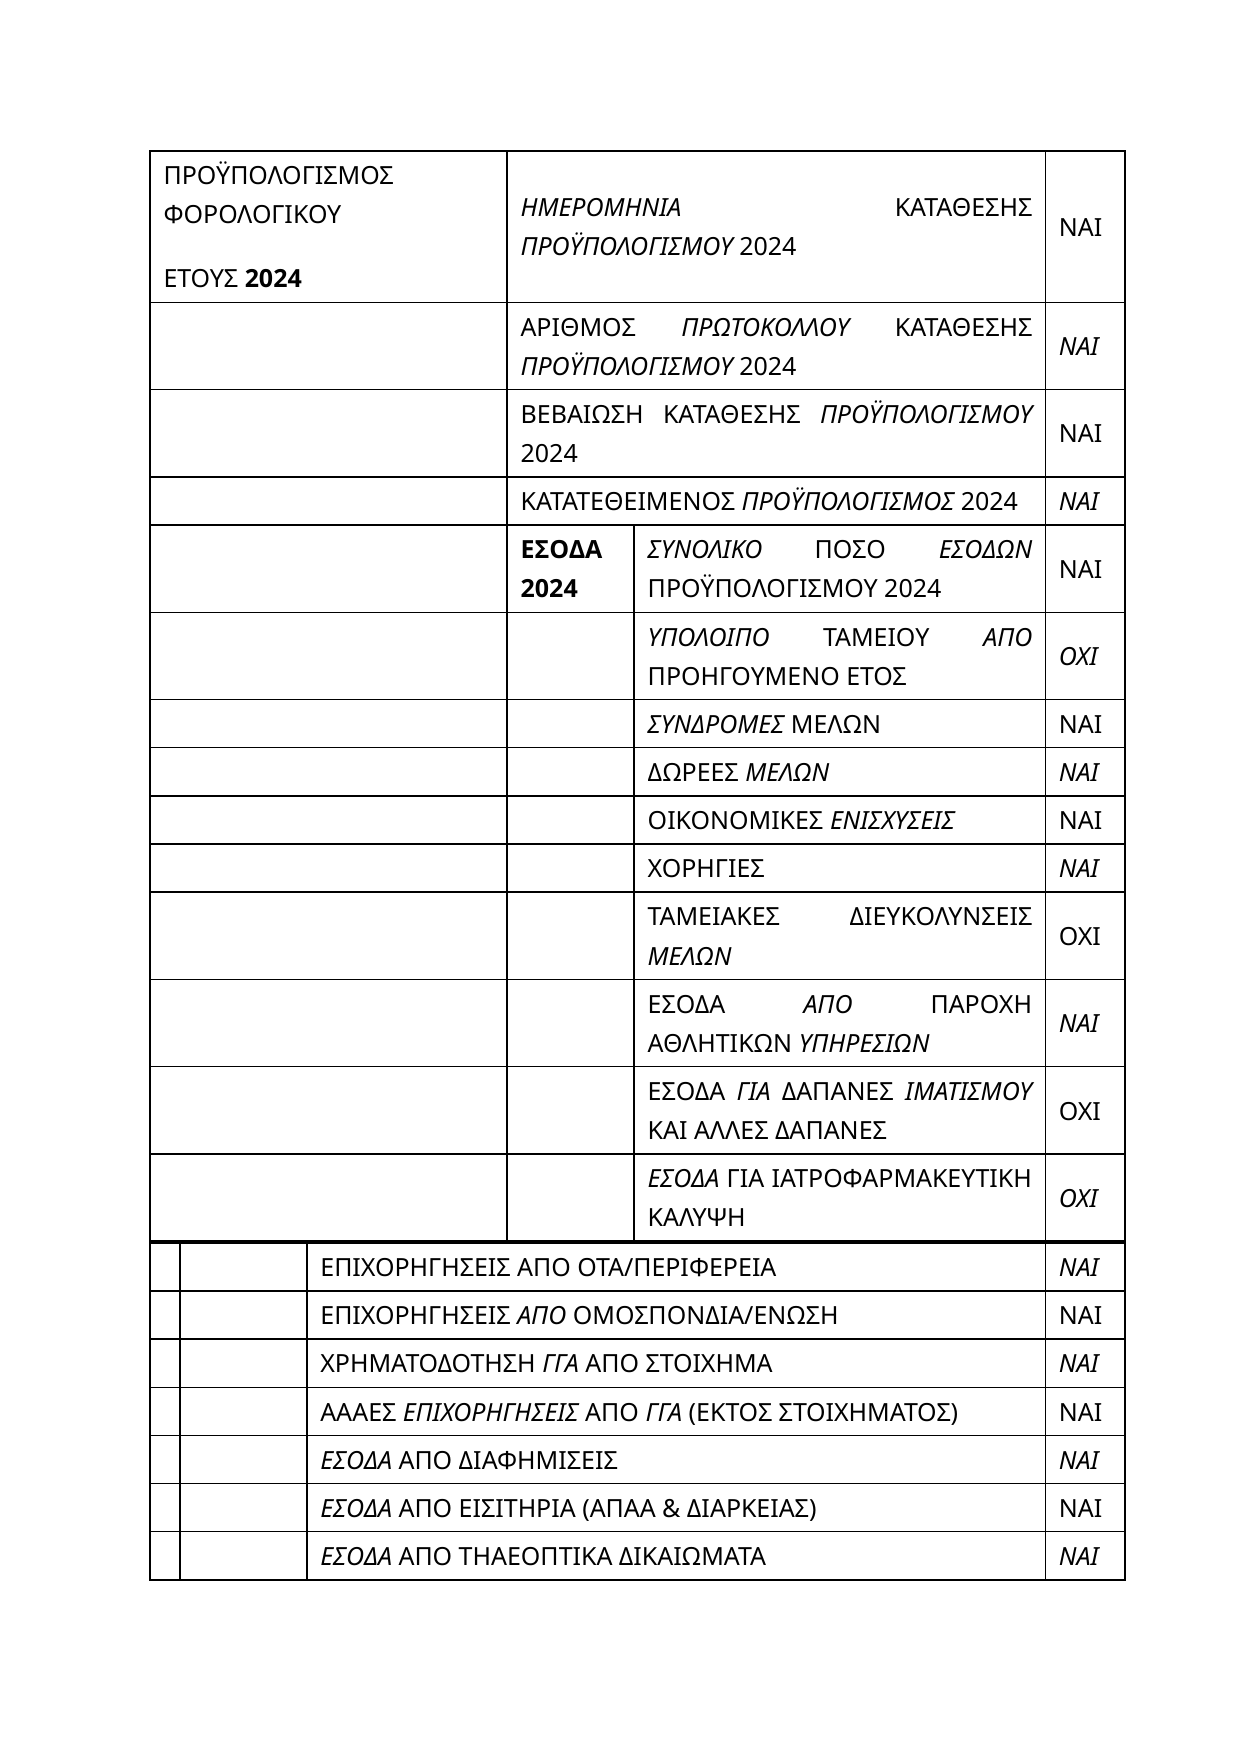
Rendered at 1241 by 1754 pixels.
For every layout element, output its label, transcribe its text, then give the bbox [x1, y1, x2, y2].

table_cell ΝΑΙ [1046, 478, 1124, 524]
table_cell [151, 1067, 506, 1153]
table_cell [151, 797, 506, 843]
table_cell [151, 1292, 179, 1338]
table_cell [508, 1155, 633, 1240]
table_cell ΟΧΙ [1046, 613, 1124, 699]
table_cell [151, 893, 506, 978]
table_cell ΕΣΟΔΑ ΑΠΟ ΔΙΑΦΗΜΙΣΕΙΣ [308, 1436, 1045, 1483]
table_cell [181, 1436, 306, 1483]
table_cell [508, 613, 633, 699]
table_cell ΝΑΙ [1046, 152, 1124, 301]
table_cell ΝΑΙ [1046, 1436, 1124, 1483]
table_header ΕΠΙΧΟΡΗΓΗΣΕΙΣ ΑΠΟ ΟΤΑ/ΠΕΡΙΦΕΡΕΙΑ [308, 1244, 1045, 1290]
table_cell ΣΥΝΟΛΙΚΟ ΠΟΣΟ ΕΣΟΔΩΝ ΠΡΟΫΠΟΛΟΓΙΣΜΟΥ 2024 [635, 526, 1045, 611]
table_cell ΕΣΟΔΑ ΓΙΑ ΙΑΤΡΟΦΑΡΜΑΚΕΥΤΙΚΗ ΚΑΛΥΨΗ [635, 1155, 1045, 1240]
table_cell [151, 1155, 506, 1240]
table_cell [508, 845, 633, 891]
table_cell [508, 1067, 633, 1153]
table_cell ΚΑΤΑΤΕΘΕΙΜΕΝΟΣ ΠΡΟΫΠΟΛΟΓΙΣΜΟΣ 2024 [508, 478, 1045, 524]
table_cell ΝΑΙ [1046, 390, 1124, 476]
table_cell [151, 700, 506, 747]
table_header [151, 1244, 179, 1290]
table_cell ΧΡΗΜΑΤΟΔΟΤΗΣΗ ΓΓΑ ΑΠΟ ΣΤΟΙΧΗΜΑ [308, 1340, 1045, 1386]
table_cell ΕΠΙΧΟΡΗΓΗΣΕΙΣ ΑΠΟ ΟΜΟΣΠΟΝΔΙΑ/ΕΝΩΣΗ [308, 1292, 1045, 1338]
table_cell [508, 893, 633, 978]
table_cell [151, 1388, 179, 1434]
table_cell ΝΑΙ [1046, 980, 1124, 1066]
table_cell ΝΑΙ [1046, 1340, 1124, 1386]
table_cell ΕΣΟΔΑ 2024 [508, 526, 633, 611]
table_cell ΝΑΙ [1046, 797, 1124, 843]
table_cell ΒΕΒΑΙΩΣΗ ΚΑΤΑΘΕΣΗΣ ΠΡΟΫΠΟΛΟΓΙΣΜΟΥ 2024 [508, 390, 1045, 476]
table_cell ΧΟΡΗΓΙΕΣ [635, 845, 1045, 891]
table_cell [181, 1340, 306, 1386]
table_cell ΕΣΟΔΑ ΓΙΑ ΔΑΠΑΝΕΣ ΙΜΑΤΙΣΜΟΥ ΚΑΙ ΑΛΛΕΣ ΔΑΠΑΝΕΣ [635, 1067, 1045, 1153]
table_cell [181, 1292, 306, 1338]
table_cell [151, 1340, 179, 1386]
table_cell [151, 980, 506, 1066]
table_cell ΝΑΙ [1046, 1388, 1124, 1434]
table_cell ΝΑΙ [1046, 845, 1124, 891]
table_cell [151, 303, 506, 389]
table_cell [151, 478, 506, 524]
table_cell ΕΣΟΔΑ ΑΠΟ ΠΑΡΟΧΗ ΑΘΛΗΤΙΚΩΝ ΥΠΗΡΕΣΙΩΝ [635, 980, 1045, 1066]
table_cell ΟΙΚΟΝΟΜΙΚΕΣ ΕΝΙΣΧΥΣΕΙΣ [635, 797, 1045, 843]
table_cell ΑΑΑΕΣ ΕΠΙΧΟΡΗΓΗΣΕΙΣ ΑΠΟ ΓΓΑ (ΕΚΤΟΣ ΣΤΟΙΧΗΜΑΤΟΣ) [308, 1388, 1045, 1434]
table_cell [151, 845, 506, 891]
table_cell [151, 526, 506, 611]
table_header ΝΑΙ [1046, 1244, 1124, 1290]
table_cell ΤΑΜΕΙΑΚΕΣ ΔΙΕΥΚΟΛΥΝΣΕΙΣ ΜΕΛΩΝ [635, 893, 1045, 978]
table_cell ΝΑΙ [1046, 303, 1124, 389]
table_cell ΔΩΡΕΕΣ ΜΕΛΩΝ [635, 748, 1045, 795]
table_cell ΝΑΙ [1046, 1532, 1124, 1579]
table_cell [508, 700, 633, 747]
table_cell ΝΑΙ [1046, 1292, 1124, 1338]
table_cell [181, 1388, 306, 1434]
table_cell [151, 1532, 179, 1579]
table_cell [151, 1484, 179, 1531]
table_cell [151, 613, 506, 699]
table_cell [508, 980, 633, 1066]
table_cell ΠΡΟΫΠΟΛΟΓΙΣΜΟΣ ΦΟΡΟΛΟΓΙΚΟΥ ΕΤΟΥΣ 2024 [151, 152, 506, 301]
table_cell [181, 1532, 306, 1579]
table_cell ΟΧΙ [1046, 893, 1124, 978]
table_cell ΟΧΙ [1046, 1067, 1124, 1153]
table_cell ΕΣΟΔΑ ΑΠΟ ΤΗΑΕΟΠΤΙΚΑ ΔΙΚΑΙΩΜΑΤΑ [308, 1532, 1045, 1579]
table_cell ΕΣΟΔΑ ΑΠΟ ΕΙΣΙΤΗΡΙΑ (ΑΠΑΑ & ΔΙΑΡΚΕΙΑΣ) [308, 1484, 1045, 1531]
table_cell ΣΥΝΔΡΟΜΕΣ ΜΕΛΩΝ [635, 700, 1045, 747]
table_cell [151, 390, 506, 476]
table_cell [151, 1436, 179, 1483]
table_cell [508, 748, 633, 795]
table_cell [508, 797, 633, 843]
table_cell ΑΡΙΘΜΟΣ ΠΡΩΤΟΚΟΛΛΟΥ ΚΑΤΑΘΕΣΗΣ ΠΡΟΫΠΟΛΟΓΙΣΜΟΥ 2024 [508, 303, 1045, 389]
table_cell ΝΑΙ [1046, 700, 1124, 747]
table_cell ΝΑΙ [1046, 748, 1124, 795]
table_cell ΥΠΟΛΟΙΠΟ ΤΑΜΕΙΟΥ ΑΠΟ ΠΡΟΗΓΟΥΜΕΝΟ ΕΤΟΣ [635, 613, 1045, 699]
table_header [181, 1244, 306, 1290]
table_cell [151, 748, 506, 795]
table_cell ΝΑΙ [1046, 1484, 1124, 1531]
table_cell [181, 1484, 306, 1531]
table_cell ΗΜΕΡΟΜΗΝΙΑ ΚΑΤΑΘΕΣΗΣ ΠΡΟΫΠΟΛΟΓΙΣΜΟΥ 2024 [508, 152, 1045, 301]
table_cell ΟΧΙ [1046, 1155, 1124, 1240]
table_cell ΝΑΙ [1046, 526, 1124, 611]
